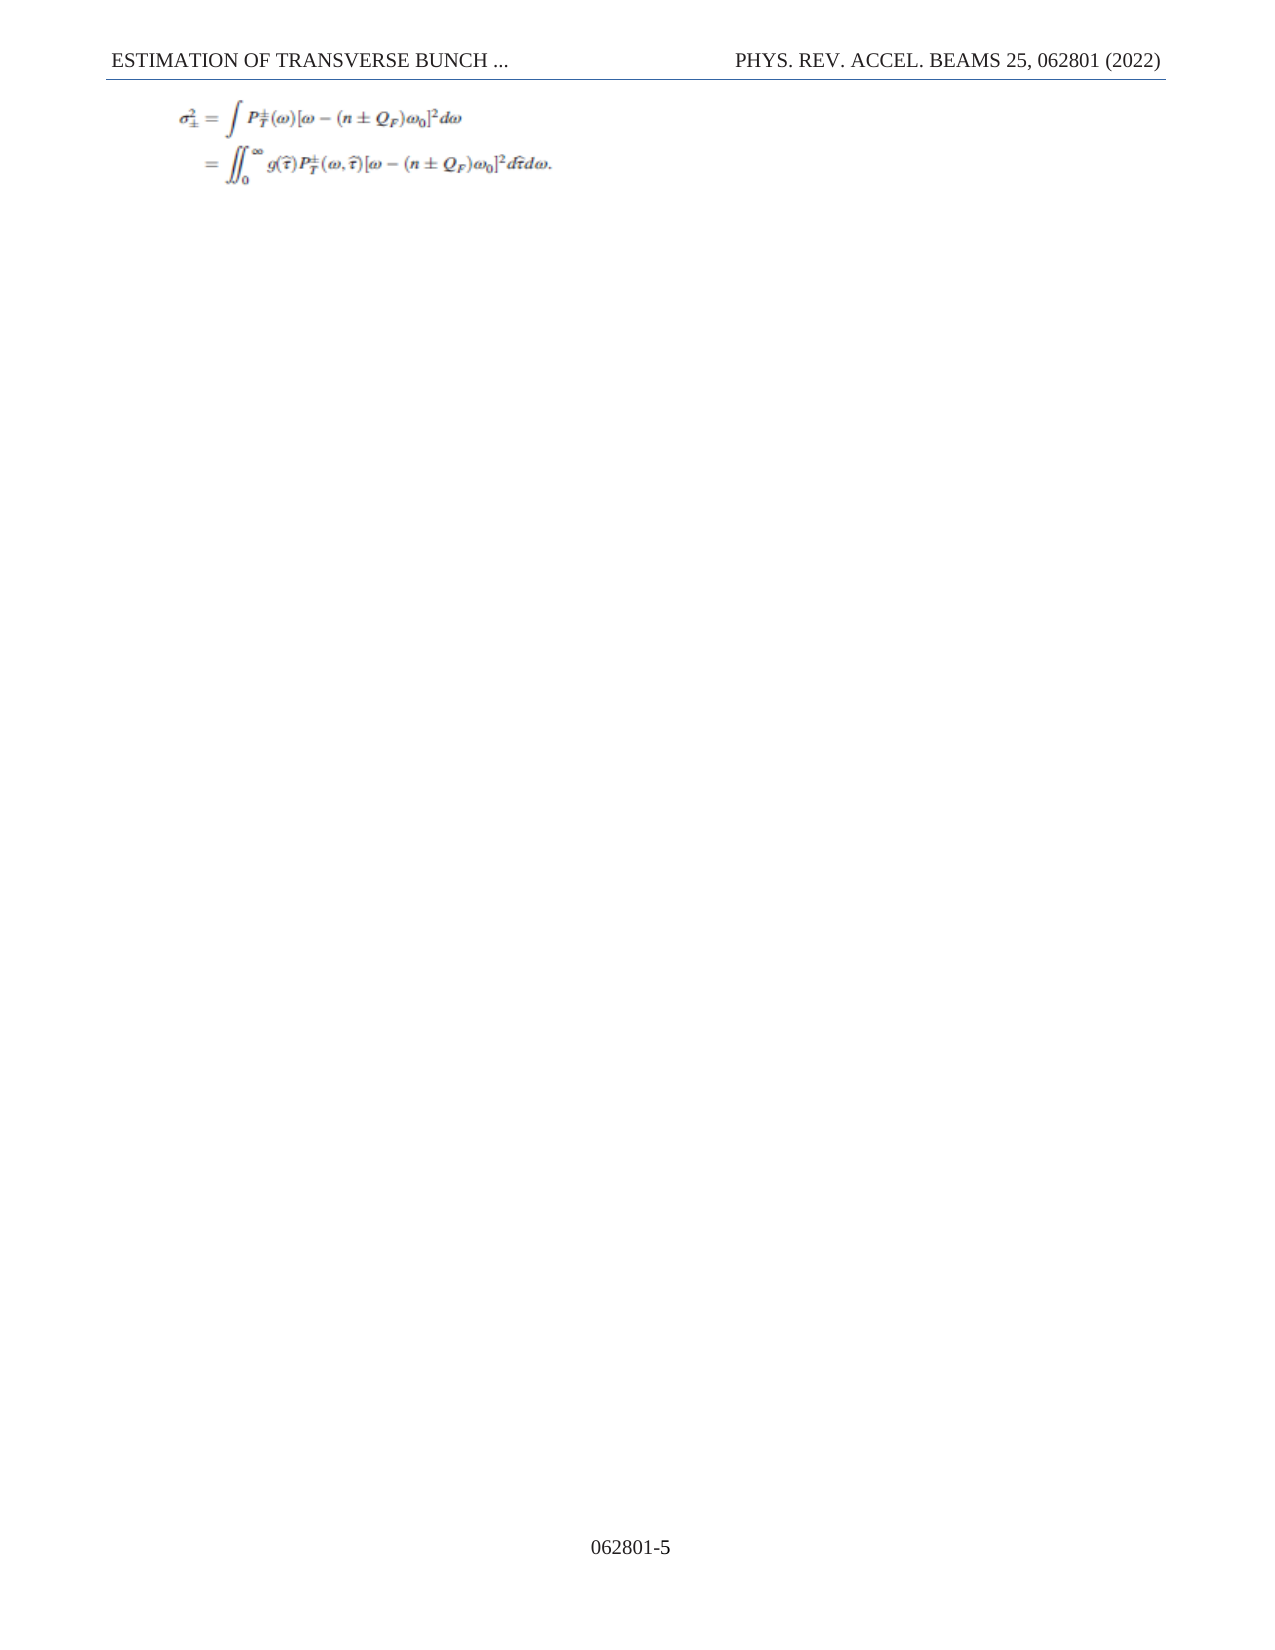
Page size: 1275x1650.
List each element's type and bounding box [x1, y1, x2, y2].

picture [161, 89, 568, 190]
